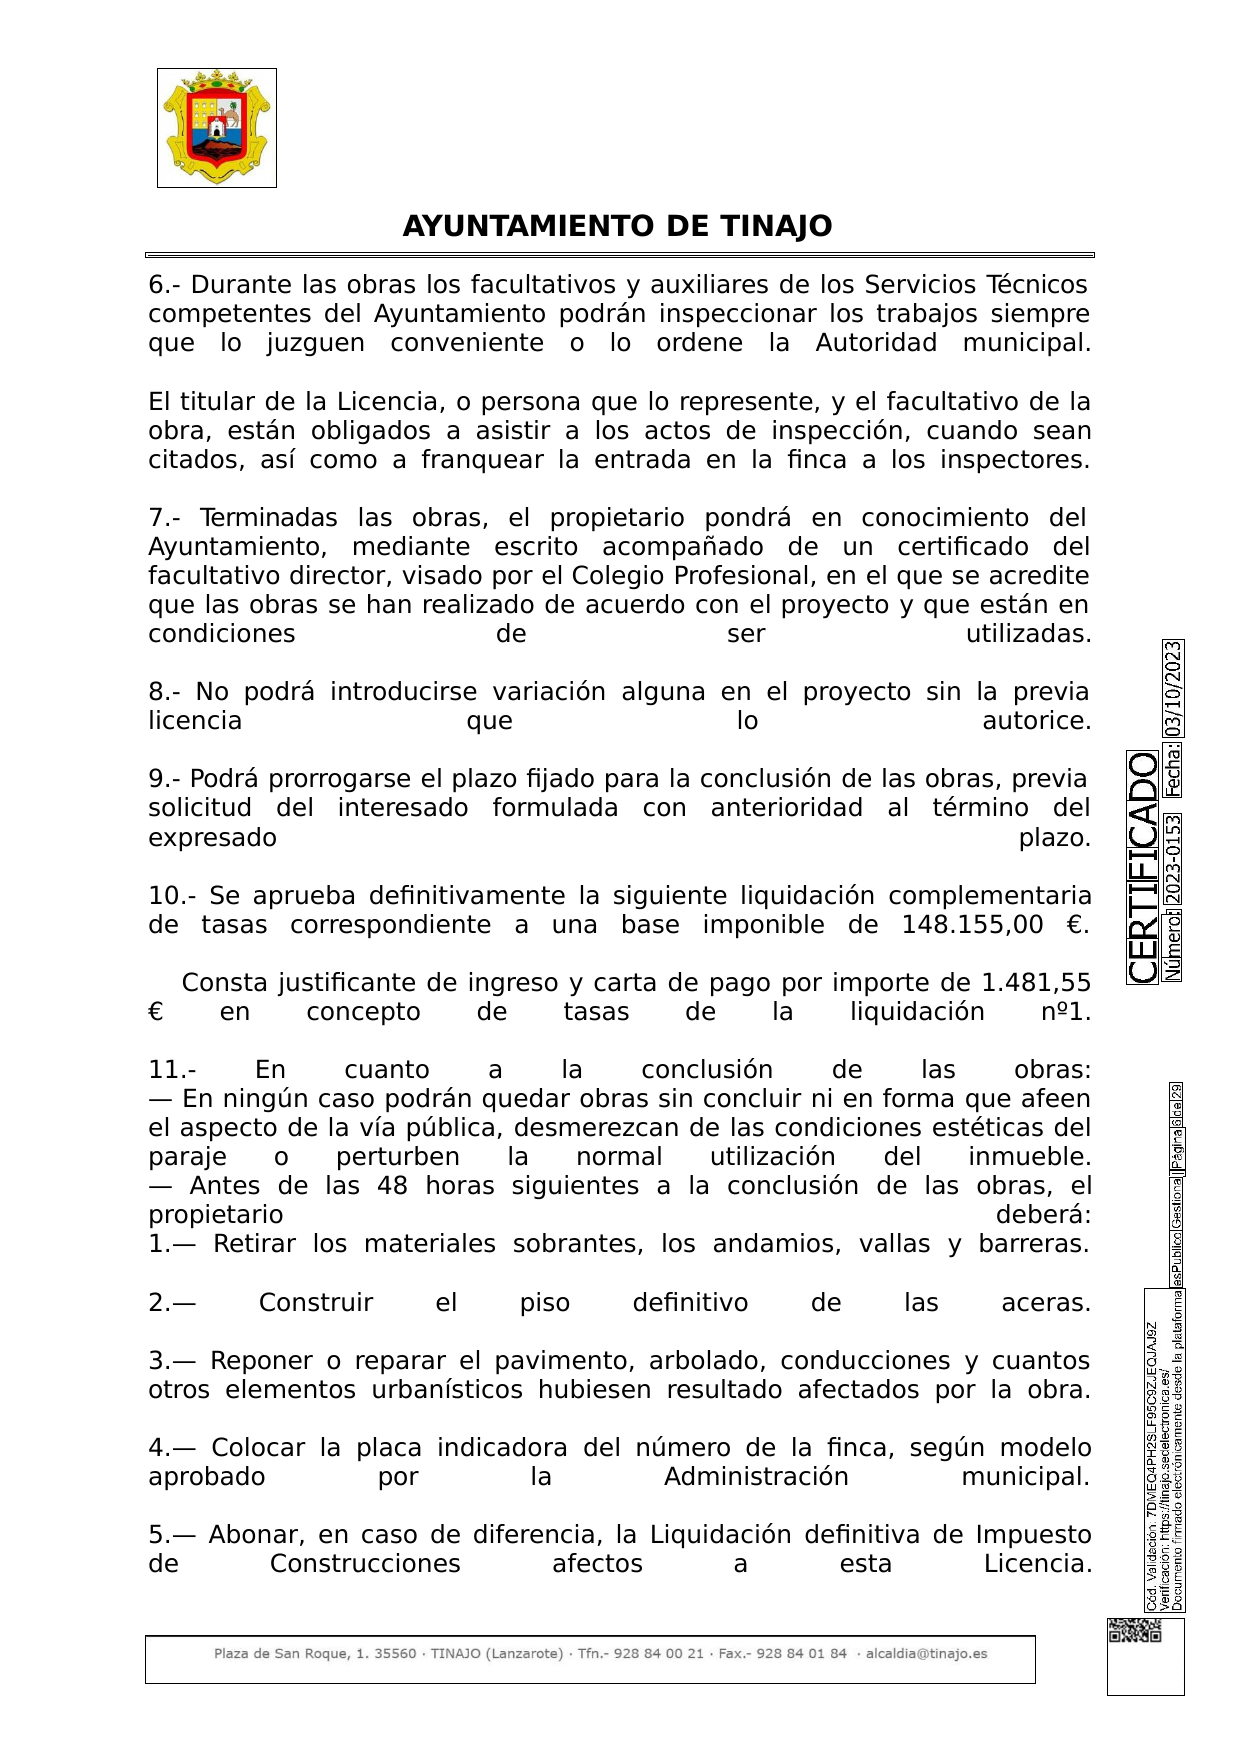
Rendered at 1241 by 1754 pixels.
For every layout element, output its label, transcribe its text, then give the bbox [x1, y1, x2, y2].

picture [1163, 743, 1181, 797]
text que lo juzguen conveniente o lo ordene la Autoridad municipal. [148, 329, 1117, 358]
picture [1167, 910, 1181, 914]
picture [1170, 1083, 1182, 1100]
picture [1162, 915, 1181, 957]
text de [685, 997, 741, 1026]
picture [1145, 1289, 1185, 1612]
text la [772, 997, 819, 1026]
text piso [519, 1288, 596, 1317]
picture [1163, 640, 1184, 737]
text conclusión [641, 1055, 799, 1084]
text facultativo director, visado por el Colegio Profesional, en el que se acredite [148, 561, 1117, 590]
text condiciones [148, 619, 321, 648]
text 3 [148, 1346, 164, 1375]
picture [1127, 882, 1158, 938]
text en [219, 997, 276, 1026]
text de [496, 619, 552, 648]
picture [1170, 1231, 1182, 1287]
text 1 [148, 1055, 164, 1084]
text 2 [148, 1288, 164, 1317]
text Consta justiﬁcante de ingreso y carta de pago por importe de 1.481,55 [181, 968, 1117, 997]
text deﬁnitivo [632, 1288, 774, 1317]
text 1 [148, 881, 164, 910]
text aceras. [1001, 1288, 1117, 1317]
text En [254, 1055, 311, 1084]
text de Construcciones afectos [148, 1549, 733, 1578]
text ser [727, 619, 791, 648]
text El titular de la Licencia, o persona que lo represente, y el facultativo de la [148, 387, 1117, 416]
text € [148, 997, 189, 1026]
text En ningún caso podrán quedar obras sin concluir ni en forma que afeen [182, 1084, 1118, 1113]
picture [1127, 751, 1158, 800]
text las [904, 1288, 964, 1317]
text perturben la normal utilización del inmueble. [314, 1142, 1118, 1171]
picture [146, 253, 1094, 257]
text de las [832, 1055, 1010, 1084]
text .— Reponer o reparar el pavimento, arbolado, conducciones y cuantos [164, 1346, 1116, 1375]
picture [146, 1636, 1035, 1683]
text a [488, 1055, 533, 1084]
text nº1. [1041, 997, 1117, 1026]
text 9 [148, 765, 164, 794]
text .- Podrá prorrogarse el plazo ﬁjado para la conclusión de las obras, previa [164, 765, 1118, 794]
text lo [736, 707, 784, 736]
text .— Abonar, en caso de diferencia, la Liquidación deﬁnitiva de Impuesto [164, 1520, 1117, 1549]
text el [435, 1288, 483, 1317]
text esta Licencia. [773, 1549, 1117, 1578]
text competentes del Ayuntamiento podrán inspeccionar los trabajos siempre [148, 300, 1117, 329]
text que [466, 707, 538, 736]
picture [1162, 958, 1181, 981]
picture [1169, 1171, 1185, 1177]
picture [1170, 1118, 1182, 1127]
text — [148, 1172, 198, 1201]
text concepto [306, 997, 455, 1026]
text 0.- Se aprueba deﬁnitivamente la siguiente liquidación complementaria [164, 881, 1117, 910]
picture [1164, 814, 1181, 904]
text citados, así como a franquear la entrada en la ﬁnca a los inspectores. [148, 445, 1117, 474]
text 1 [148, 1230, 189, 1259]
text licencia [148, 707, 268, 736]
text solicitud del interesado formulada con anterioridad al término del [148, 794, 1118, 823]
text autorice. [982, 707, 1118, 736]
text de tasas correspondiente a una base imponible de 148.155,00 €. [148, 910, 1116, 939]
text cuanto [344, 1055, 455, 1084]
picture [1127, 939, 1158, 984]
text la [561, 1055, 641, 1084]
text 5 [148, 1520, 164, 1549]
picture [1127, 801, 1158, 847]
picture [1170, 1128, 1185, 1169]
picture [1127, 848, 1158, 880]
text propietario deberá: [148, 1201, 1118, 1229]
text — [148, 1084, 182, 1113]
text liquidación [850, 997, 1010, 1026]
text que las obras se han realizado de acuerdo con el proyecto y que están en [148, 590, 1117, 619]
text obras: [1014, 1055, 1117, 1084]
text o [273, 1142, 314, 1171]
text Ayuntamiento, mediante escrito acompañado de un certiﬁcado del [148, 532, 1117, 561]
text 7.- Terminadas las obras, el propietario pondrá en conocimiento del [148, 503, 1116, 532]
picture [1108, 1619, 1184, 1695]
text a [733, 1549, 773, 1578]
text .— Retirar los materiales sobrantes, los andamios, vallas y barreras. [189, 1230, 1118, 1259]
text Antes de las 48 horas siguientes a la conclusión de las obras, el [198, 1172, 1118, 1201]
text expresado plazo. [148, 823, 1118, 852]
text paraje [148, 1142, 273, 1171]
text tasas [563, 997, 654, 1026]
picture [1170, 1178, 1182, 1230]
text 6.- Durante las obras los facultativos y auxiliares de los Servicios Técnicos [148, 271, 1116, 299]
text Construir [258, 1288, 398, 1317]
picture [1170, 1101, 1182, 1117]
text utilizadas. [966, 619, 1118, 648]
text 8.- No podrá introducirse variación alguna en el proyecto sin la previa [148, 677, 1117, 706]
text 1.- [164, 1055, 222, 1084]
text AYUNTAMIENTO DE TINAJO [402, 209, 863, 243]
text de [476, 997, 533, 1026]
text aprobado por la Administración municipal. [148, 1462, 1117, 1491]
text 4.— Colocar la placa indicadora del número de la ﬁnca, según modelo [148, 1433, 1117, 1462]
text el aspecto de la vía pública, desmerezcan de las condiciones estéticas del [148, 1113, 1118, 1142]
picture [158, 69, 276, 187]
text otros elementos urbanísticos hubiesen resultado afectados por la obra. [148, 1375, 1117, 1404]
text de [811, 1288, 867, 1317]
text obra, están obligados a asistir a los actos de inspección, cuando sean [148, 416, 1117, 445]
text .— [164, 1288, 222, 1317]
